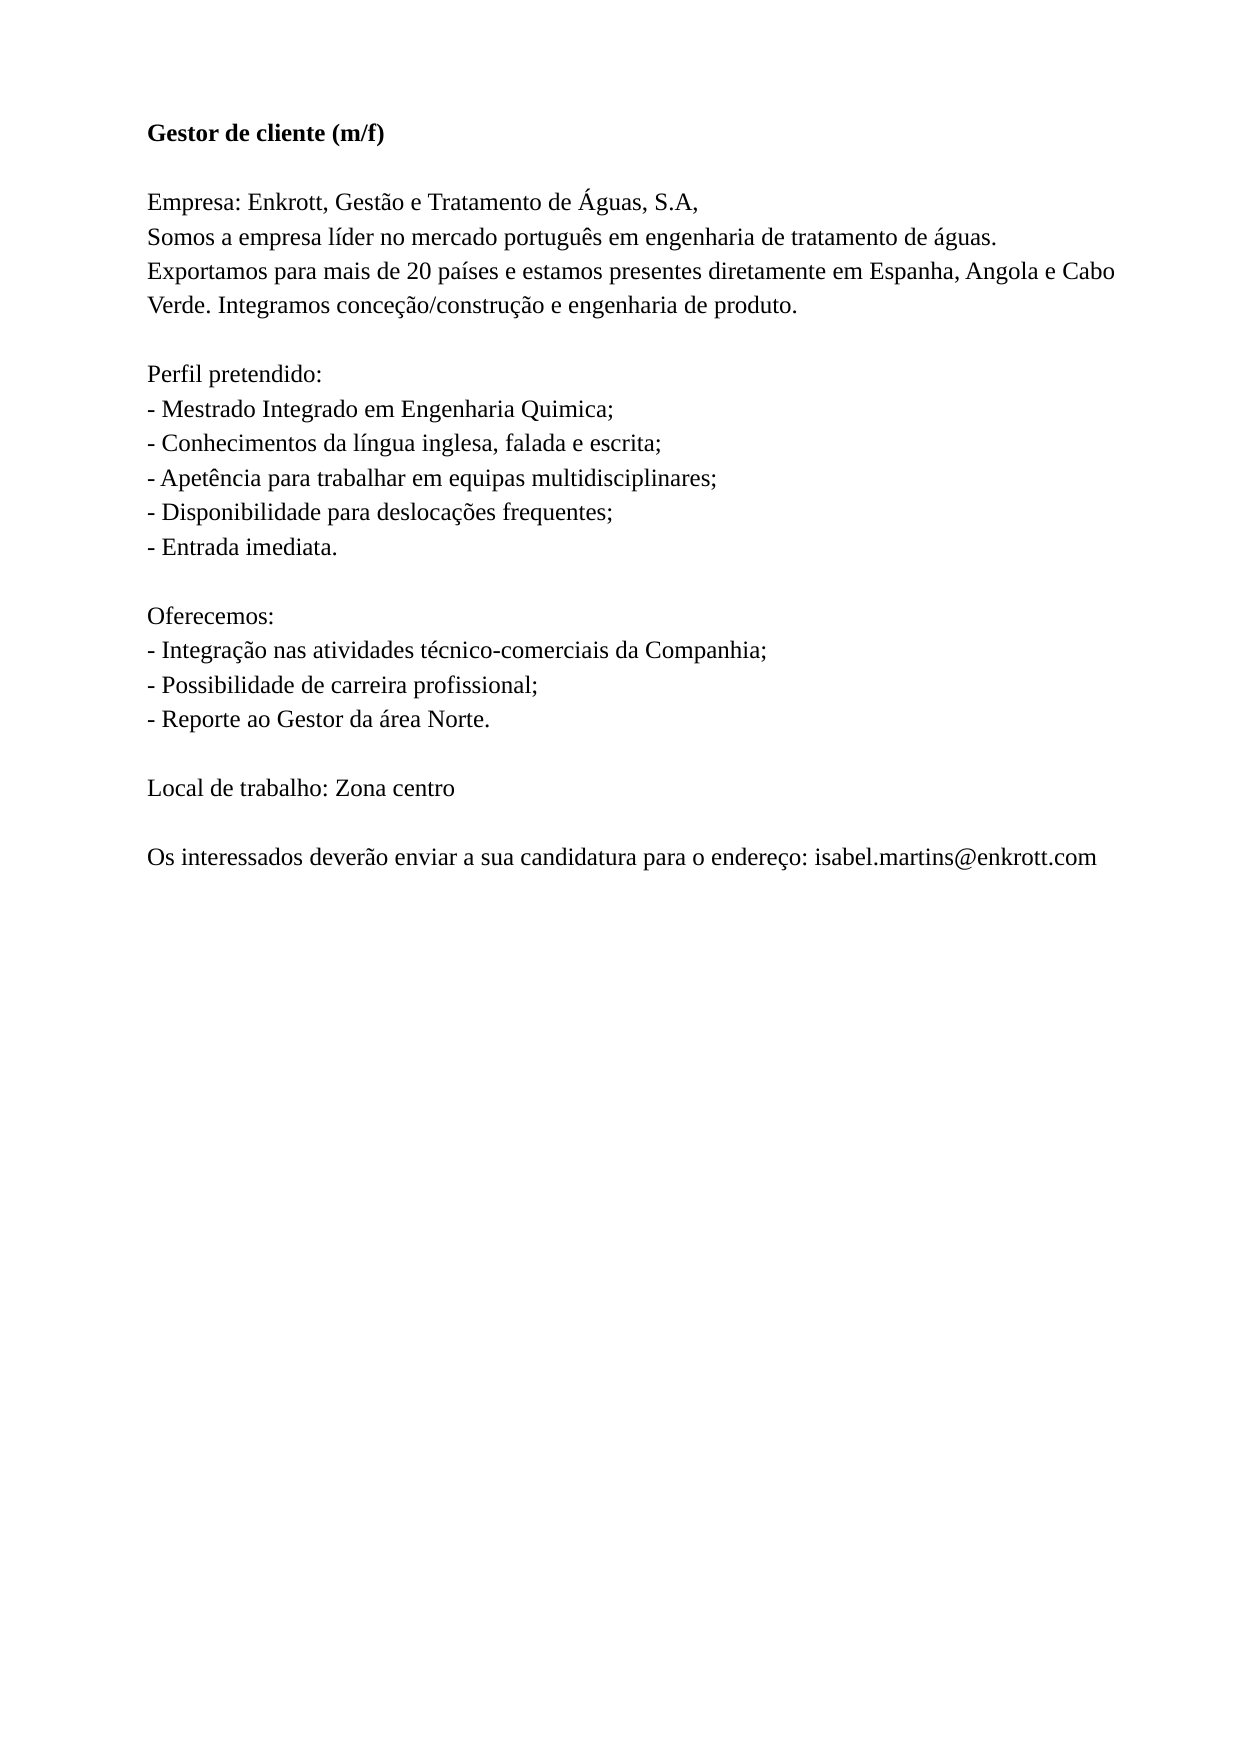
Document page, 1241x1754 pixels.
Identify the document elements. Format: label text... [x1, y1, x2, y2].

text Gestor de cliente (m/f) [147, 118, 1122, 147]
text - Apetência para trabalhar em equipas multidisciplinares; [147, 463, 1122, 492]
text Perfil pretendido: [147, 359, 1122, 388]
text - Reporte ao Gestor da área Norte. [147, 704, 1122, 733]
text Empresa: Enkrott, Gestão e Tratamento de Águas, S.A, [147, 187, 1122, 216]
text Local de trabalho: Zona centro [147, 773, 1122, 802]
text Oferecemos: [147, 601, 1122, 629]
text - Conhecimentos da língua inglesa, falada e escrita; [147, 428, 1122, 457]
text - Integração nas atividades técnico-comerciais da Companhia; [147, 635, 1122, 664]
text - Mestrado Integrado em Engenharia Quimica; [147, 394, 1122, 423]
text - Possibilidade de carreira profissional; [147, 670, 1122, 698]
text - Entrada imediata. [147, 532, 1122, 561]
text Somos a empresa líder no mercado português em engenharia de tratamento de águas. Exportamos para mais de 20 países e estamos presentes diretamente em Espanha, Angola e Cabo Verde. Integramos conceção/construção e engenharia de produto. [147, 222, 1122, 319]
text Os interessados deverão enviar a sua candidatura para o endereço: isabel.martins@enkrott.com [147, 842, 1122, 871]
text - Disponibilidade para deslocações frequentes; [147, 497, 1122, 526]
